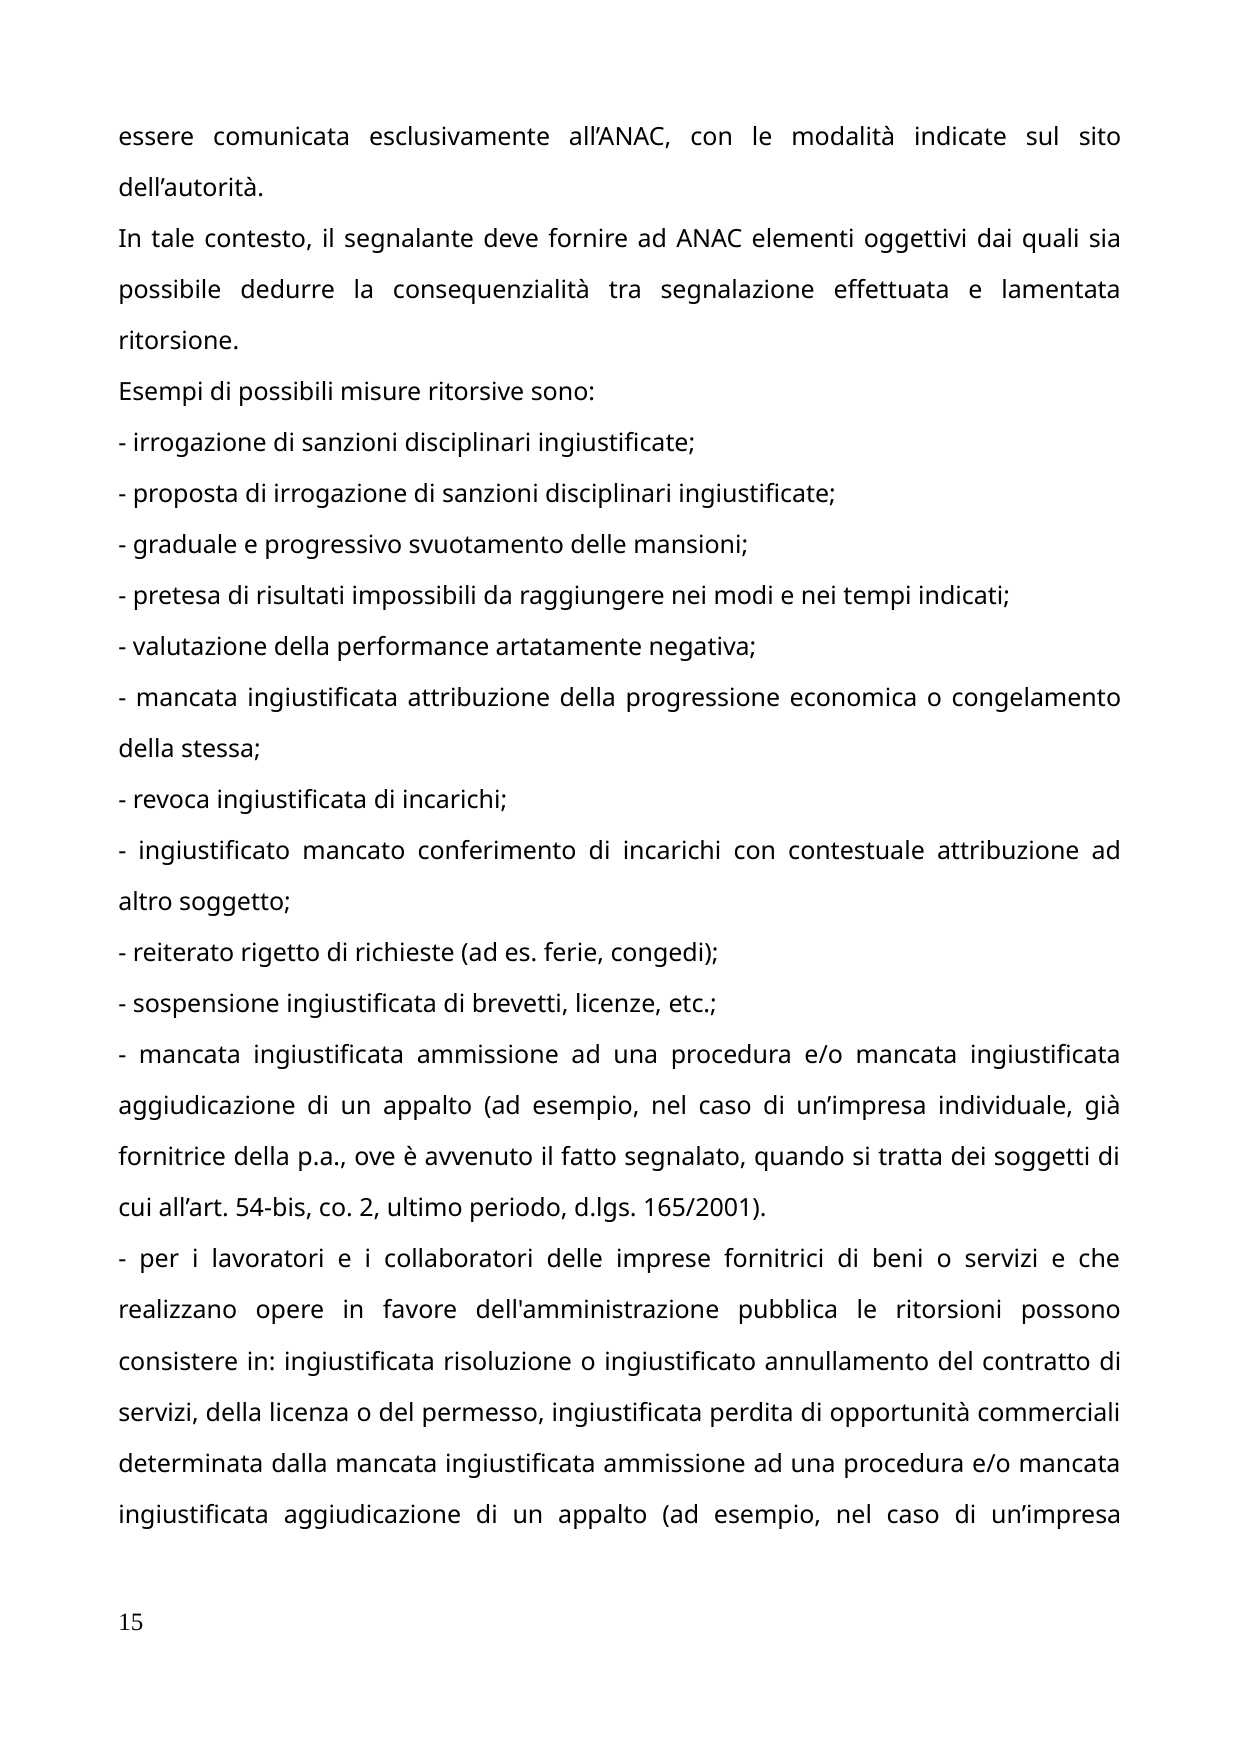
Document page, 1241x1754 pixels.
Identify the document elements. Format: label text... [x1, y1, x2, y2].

text - per i lavoratori e i collaboratori delle imprese fornitrici di beni o servizi e che realizzano opere in favore dell'amministrazione pubblica le ritorsioni possono consistere in: ingiustificata risoluzione o ingiustificato annullamento del contratto di servizi, della licenza o del permesso, ingiustificata perdita di opportunità commerciali determinata dalla mancata ingiustificata ammissione ad una procedura e/o mancata ingiustificata aggiudicazione di un appalto (ad esempio, nel caso di un’impresa [118, 1241, 1122, 1530]
text - ingiustificato mancato conferimento di incarichi con contestuale attribuzione ad altro soggetto; [118, 833, 1122, 918]
text - mancata ingiustificata ammissione ad una procedura e/o mancata ingiustificata aggiudicazione di un appalto (ad esempio, nel caso di un’impresa individuale, già fornitrice della p.a., ove è avvenuto il fatto segnalato, quando si tratta dei soggetti di cui all’art. 54-bis, co. 2, ultimo periodo, d.lgs. 165/2001). [118, 1037, 1122, 1224]
text - mancata ingiustificata attribuzione della progressione economica o congelamento della stessa; [118, 679, 1122, 765]
text - proposta di irrogazione di sanzioni disciplinari ingiustificate; [118, 475, 1122, 509]
text In tale contesto, il segnalante deve fornire ad ANAC elementi oggettivi dai quali sia possibile dedurre la consequenzialità tra segnalazione effettuata e lamentata ritorsione. [118, 220, 1122, 356]
text - reiterato rigetto di richieste (ad es. ferie, congedi); [118, 935, 1122, 969]
text - revoca ingiustificata di incarichi; [118, 782, 1122, 816]
text - pretesa di risultati impossibili da raggiungere nei modi e nei tempi indicati; [118, 577, 1122, 612]
text - graduale e progressivo svuotamento delle mansioni; [118, 526, 1122, 561]
text - irrogazione di sanzioni disciplinari ingiustificate; [118, 424, 1122, 458]
text - valutazione della performance artatamente negativa; [118, 628, 1122, 663]
text essere comunicata esclusivamente all’ANAC, con le modalità indicate sul sito dell’autorità. [118, 118, 1122, 203]
text - sospensione ingiustificata di brevetti, licenze, etc.; [118, 986, 1122, 1020]
text Esempi di possibili misure ritorsive sono: [118, 373, 1122, 407]
